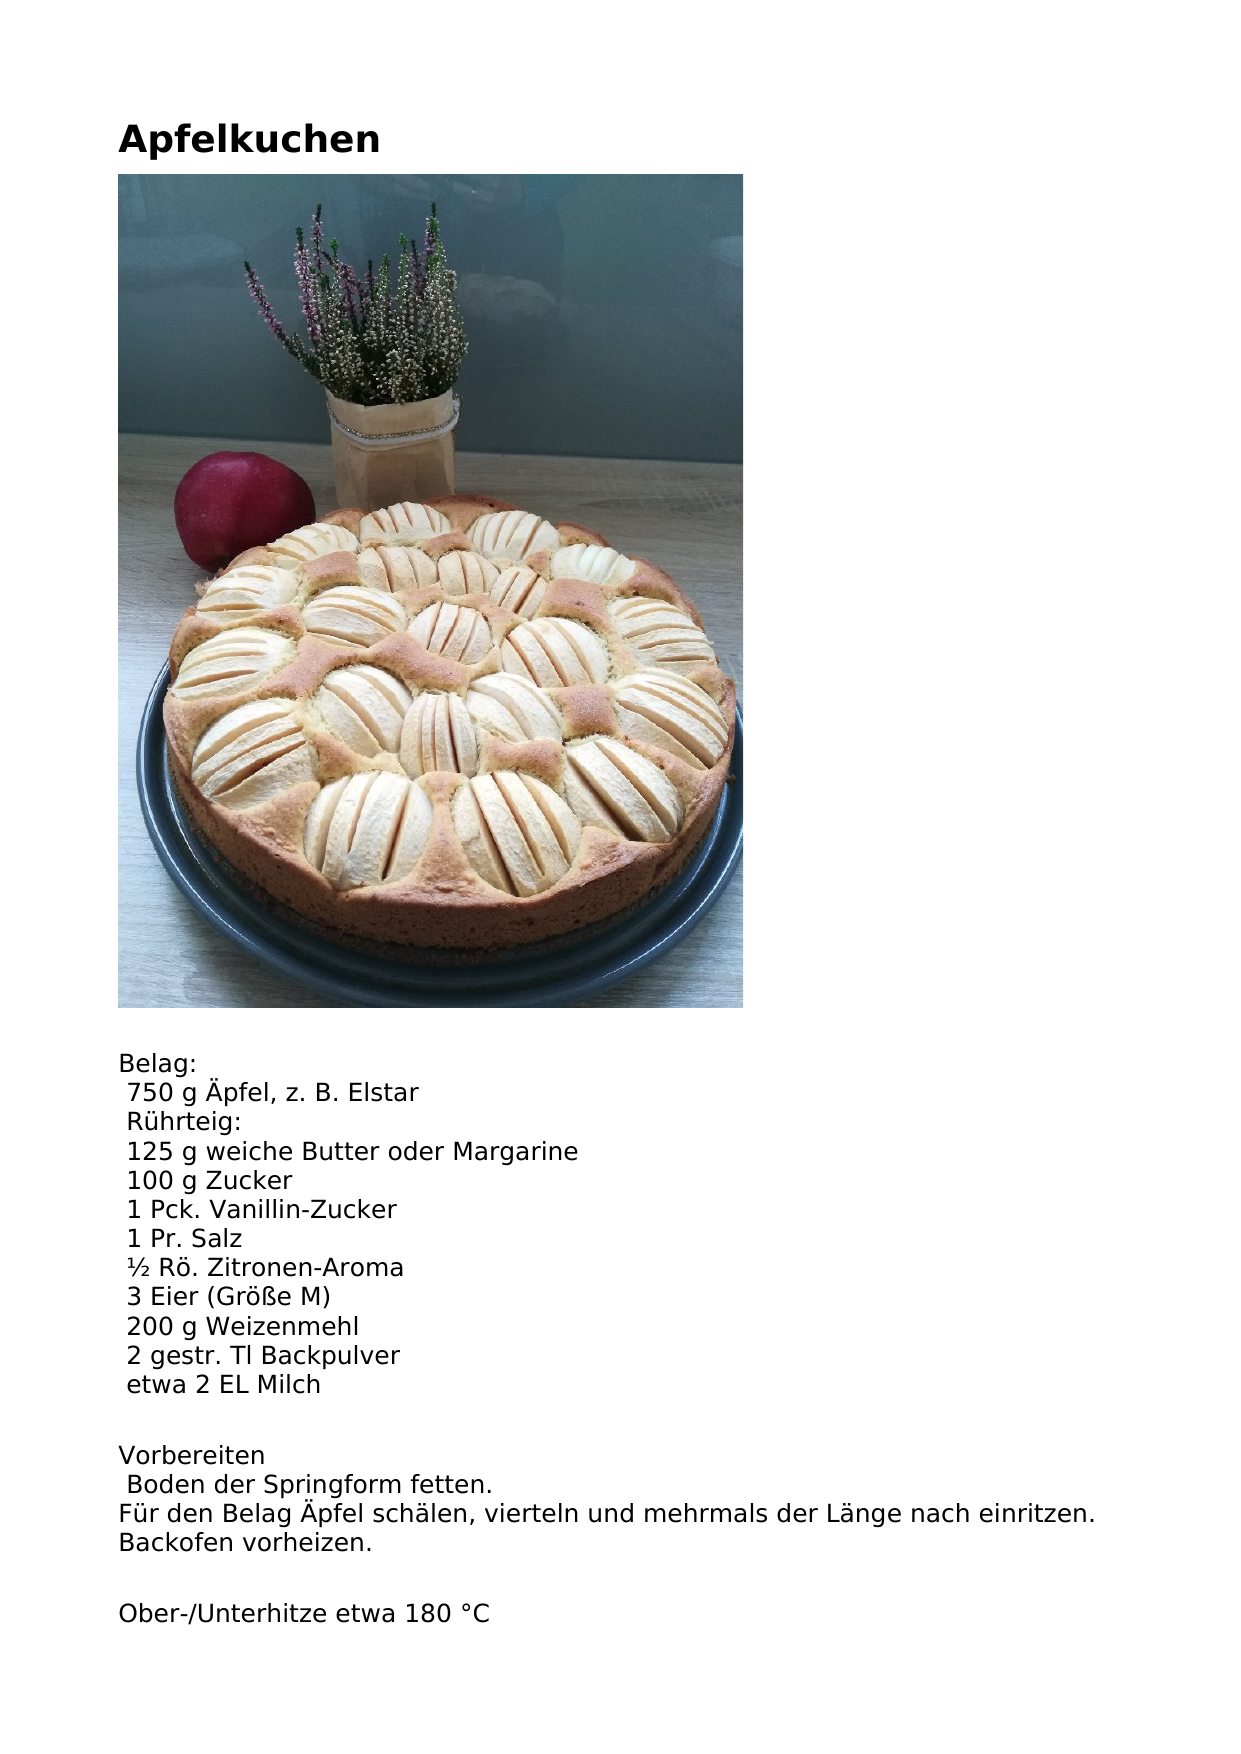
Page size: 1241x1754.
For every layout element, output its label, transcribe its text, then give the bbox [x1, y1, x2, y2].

text Ober-/Unterhitze etwa 180 °C [118, 1599, 1122, 1628]
text Belag: 750 g Äpfel, z. B. Elstar Rührteig: 125 g weiche Butter oder Margarine 100 g Zucker 1 Pck. Vanillin-Zucker 1 Pr. Salz ½ Rö. Zitronen-Aroma 3 Eier (Größe M) 200 g Weizenmehl 2 gestr. Tl Backpulver etwa 2 EL Milch [118, 1049, 1122, 1428]
text Vorbereiten Boden der Springform fetten. Für den Belag Äpfel schälen, vierteln und mehrmals der Länge nach einritzen. Backofen vorheizen. [118, 1441, 1122, 1587]
picture [118, 174, 744, 1008]
subtitle Apfelkuchen [118, 118, 1122, 162]
